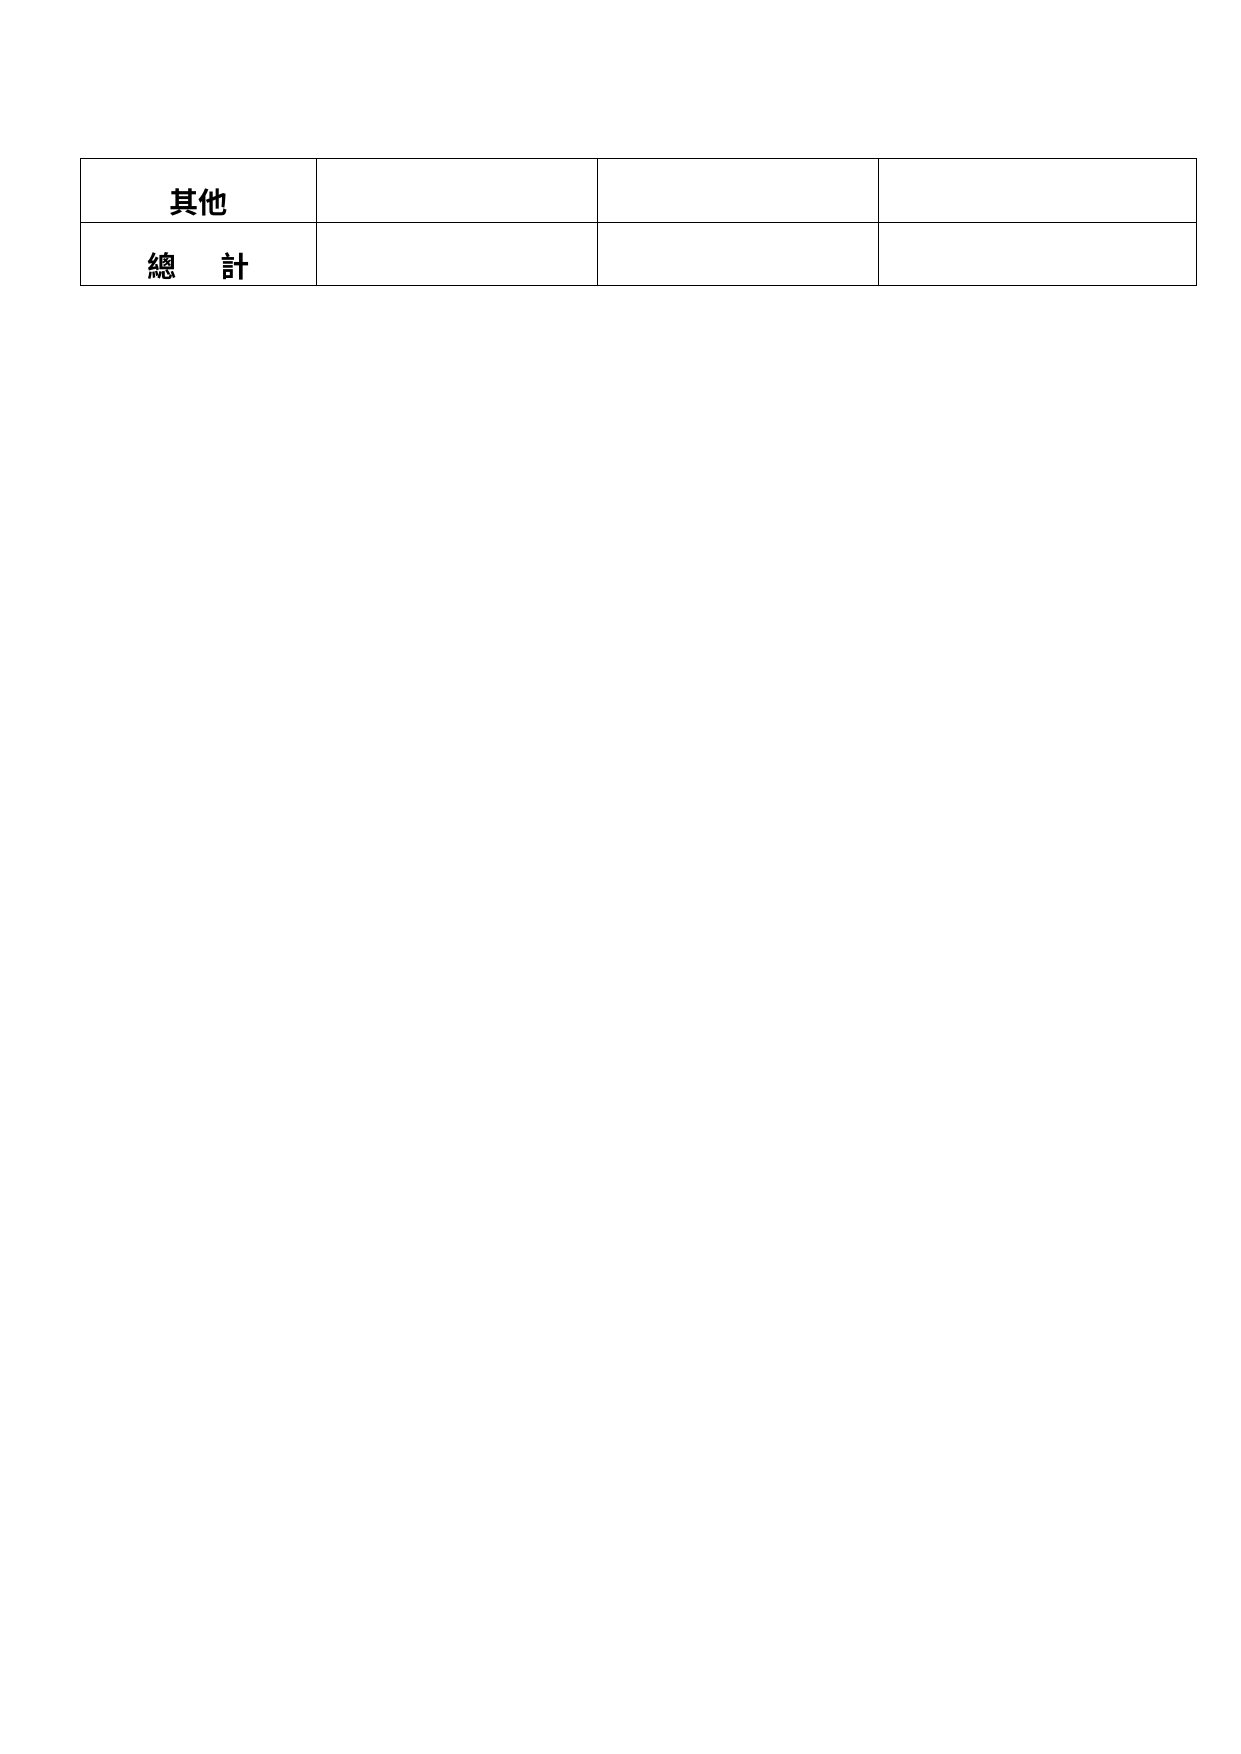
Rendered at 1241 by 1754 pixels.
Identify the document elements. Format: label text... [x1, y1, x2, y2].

table_cell [879, 159, 1196, 222]
table_cell 其他 [81, 159, 316, 222]
table_cell [879, 223, 1196, 285]
table_cell [317, 159, 597, 222]
table_cell [598, 159, 878, 222]
table_cell [317, 223, 597, 285]
table_cell 總 計 [81, 223, 316, 285]
table_cell [598, 223, 878, 285]
